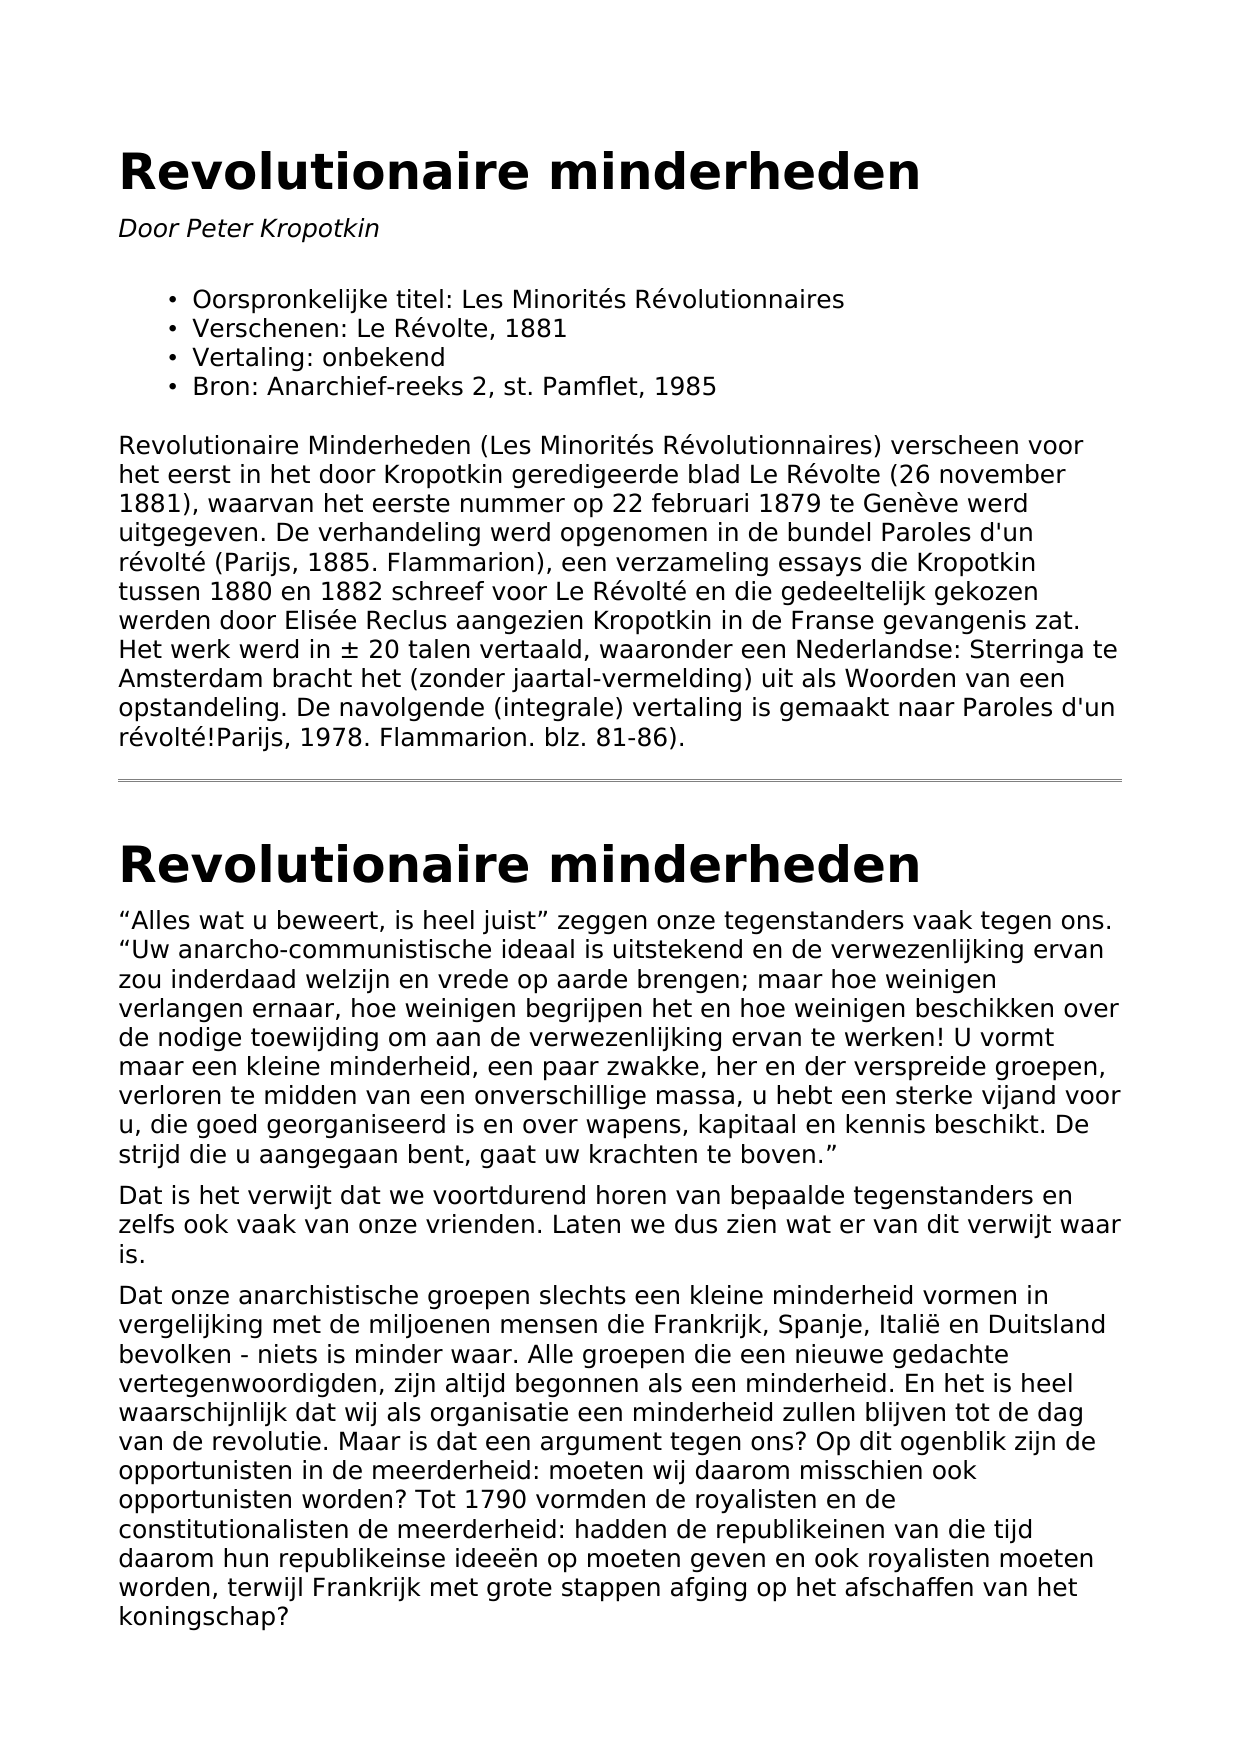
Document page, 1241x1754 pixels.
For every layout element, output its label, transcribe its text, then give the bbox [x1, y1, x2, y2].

text Dat onze anarchistische groepen slechts een kleine minderheid vormen in vergelijking met de miljoenen mensen die Frankrijk, Spanje, Italië en Duitsland bevolken - niets is minder waar. Alle groepen die een nieuwe gedachte vertegenwoordigden, zijn altijd begonnen als een minderheid. En het is heel waarschijnlijk dat wij als organisatie een minderheid zullen blijven tot de dag van de revolutie. Maar is dat een argument tegen ons? Op dit ogenblik zijn de opportunisten in de meerderheid: moeten wij daarom misschien ook opportunisten worden? Tot 1790 vormden de royalisten en de constitutionalisten de meerderheid: hadden de republikeinen van die tijd daarom hun republikeinse ideeën op moeten geven en ook royalisten moeten worden, terwijl Frankrijk met grote stappen afging op het afschaffen van het koningschap? [118, 1282, 1122, 1632]
text Dat is het verwijt dat we voortdurend horen van bepaalde tegenstanders en zelfs ook vaak van onze vrienden. Laten we dus zien wat er van dit verwijt waar is. [118, 1182, 1122, 1269]
text Revolutionaire Minderheden (Les Minorités Révolutionnaires) verscheen voor het eerst in het door Kropotkin geredigeerde blad Le Révolte (26 november 1881), waarvan het eerste nummer op 22 februari 1879 te Genève werd uitgegeven. De verhandeling werd opgenomen in de bundel Paroles d'un révolté (Parijs, 1885. Flammarion), een verzameling essays die Kropotkin tussen 1880 en 1882 schreef voor Le Révolté en die gedeeltelijk gekozen werden door Elisée Reclus aangezien Kropotkin in de Franse gevangenis zat. Het werk werd in ± 20 talen vertaald, waaronder een Nederlandse: Sterringa te Amsterdam bracht het (zonder jaartal-vermelding) uit als Woorden van een opstandeling. De navolgende (integrale) vertaling is gemaakt naar Paroles d'un révolté!Parijs, 1978. Flammarion. blz. 81-86). [118, 431, 1122, 752]
list Verschenen: Le Révolte, 1881 [177, 314, 1122, 343]
list Oorspronkelijke titel: Les Minorités Révolutionnaires [177, 285, 1122, 314]
list Vertaling: onbekend [177, 343, 1122, 372]
text “Alles wat u beweert, is heel juist” zeggen onze tegenstanders vaak tegen ons. “Uw anarcho-communistische ideaal is uitstekend en de verwezenlijking ervan zou inderdaad welzijn en vrede op aarde brengen; maar hoe weinigen verlangen ernaar, hoe weinigen begrijpen het en hoe weinigen beschikken over de nodige toewijding om aan de verwezenlijking ervan te werken! U vormt maar een kleine minderheid, een paar zwakke, her en der verspreide groepen, verloren te midden van een onverschillige massa, u hebt een sterke vijand voor u, die goed georganiseerd is en over wapens, kapitaal en kennis beschikt. De strijd die u aangegaan bent, gaat uw krachten te boven.” [118, 907, 1122, 1169]
subtitle Revolutionaire minderheden [118, 143, 1122, 201]
subtitle Revolutionaire minderheden [118, 836, 1122, 894]
text Door Peter Kropotkin [118, 214, 1122, 243]
list Bron: Anarchief-reeks 2, st. Pamflet, 1985 [177, 372, 1122, 402]
